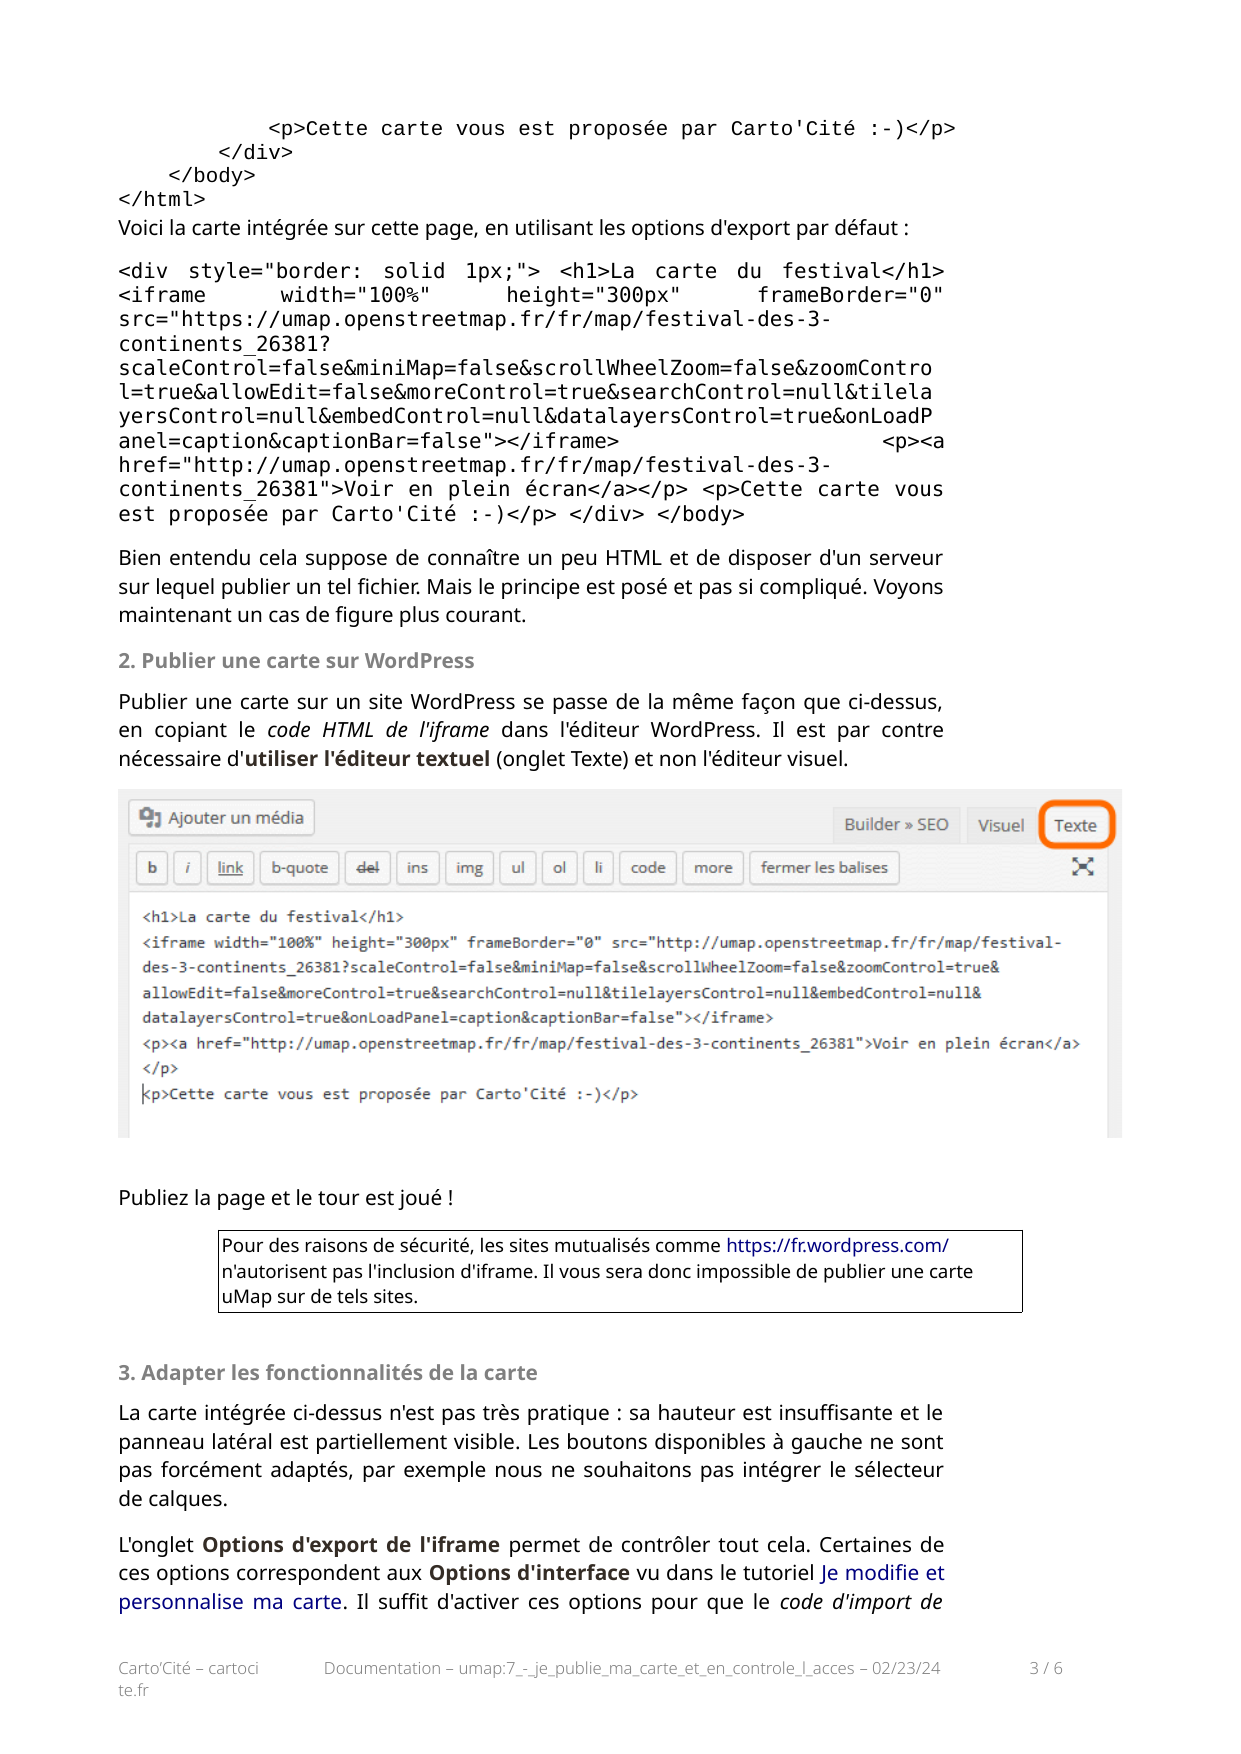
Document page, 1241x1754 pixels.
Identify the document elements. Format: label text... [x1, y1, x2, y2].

text Publiez la page et le tour est joué ! [118, 1183, 945, 1212]
picture [118, 789, 1123, 1138]
text <div style="border: solid 1px;"> <h1>La carte du festival</h1> <iframe width="100%" height="300px" frameBorder="0" src="https://umap.openstreetmap.fr/fr/map/festival-des-3-continents_26381?scaleControl=false&miniMap=false&scrollWheelZoom=false&zoomControl=true&allowEdit=false&moreControl=true&searchControl=null&tilelayersControl=null&embedControl=null&datalayersControl=true&onLoadPanel=caption&captionBar=false"></iframe> <p><a href="http://umap.openstreetmap.fr/fr/map/festival-des-3-continents_26381">Voir en plein écran</a></p> <p>Cette carte vous est proposée par Carto'Cité :-)</p> </div> </body> [118, 259, 945, 526]
text La carte intégrée ci-dessus n'est pas très pratique : sa hauteur est insuffisante et le panneau latéral est partiellement visible. Les boutons disponibles à gauche ne sont pas forcément adaptés, par exemple nous ne souhaitons pas intégrer le sélecteur de calques. [118, 1398, 945, 1512]
text Publier une carte sur un site WordPress se passe de la même façon que ci-dessus, en copiant le code HTML de l'iframe dans l'éditeur WordPress. Il est par contre nécessaire d'utiliser l'éditeur textuel (onglet Texte) et non l'éditeur visuel. [118, 687, 945, 772]
text <p>Cette carte vous est proposée par Carto'Cité :-)</p> </div> </body> </html> [118, 118, 1122, 213]
text L'onglet Options d'export de l'iframe permet de contrôler tout cela. Certaines de ces options correspondent aux Options d'interface vu dans le tutoriel Je modifie et personnalise ma carte. Il suffit d'activer ces options pour que le code d'import de [118, 1530, 945, 1615]
text Voici la carte intégrée sur cette page, en utilisant les options d'export par défaut : [118, 213, 945, 241]
table_header Pour des raisons de sécurité, les sites mutualisés comme https://fr.wordpress.com/ n'autorisent pas l'inclusion d'iframe. Il vous sera donc impossible de publier une carte uMap sur de tels sites. [219, 1231, 1022, 1312]
subtitle 2. Publier une carte sur WordPress [118, 647, 1122, 675]
text Bien entendu cela suppose de connaître un peu HTML et de disposer d'un serveur sur lequel publier un tel fichier. Mais le principe est posé et pas si compliqué. Voyons maintenant un cas de figure plus courant. [118, 543, 945, 629]
subtitle 3. Adapter les fonctionnalités de la carte [118, 1358, 1122, 1387]
